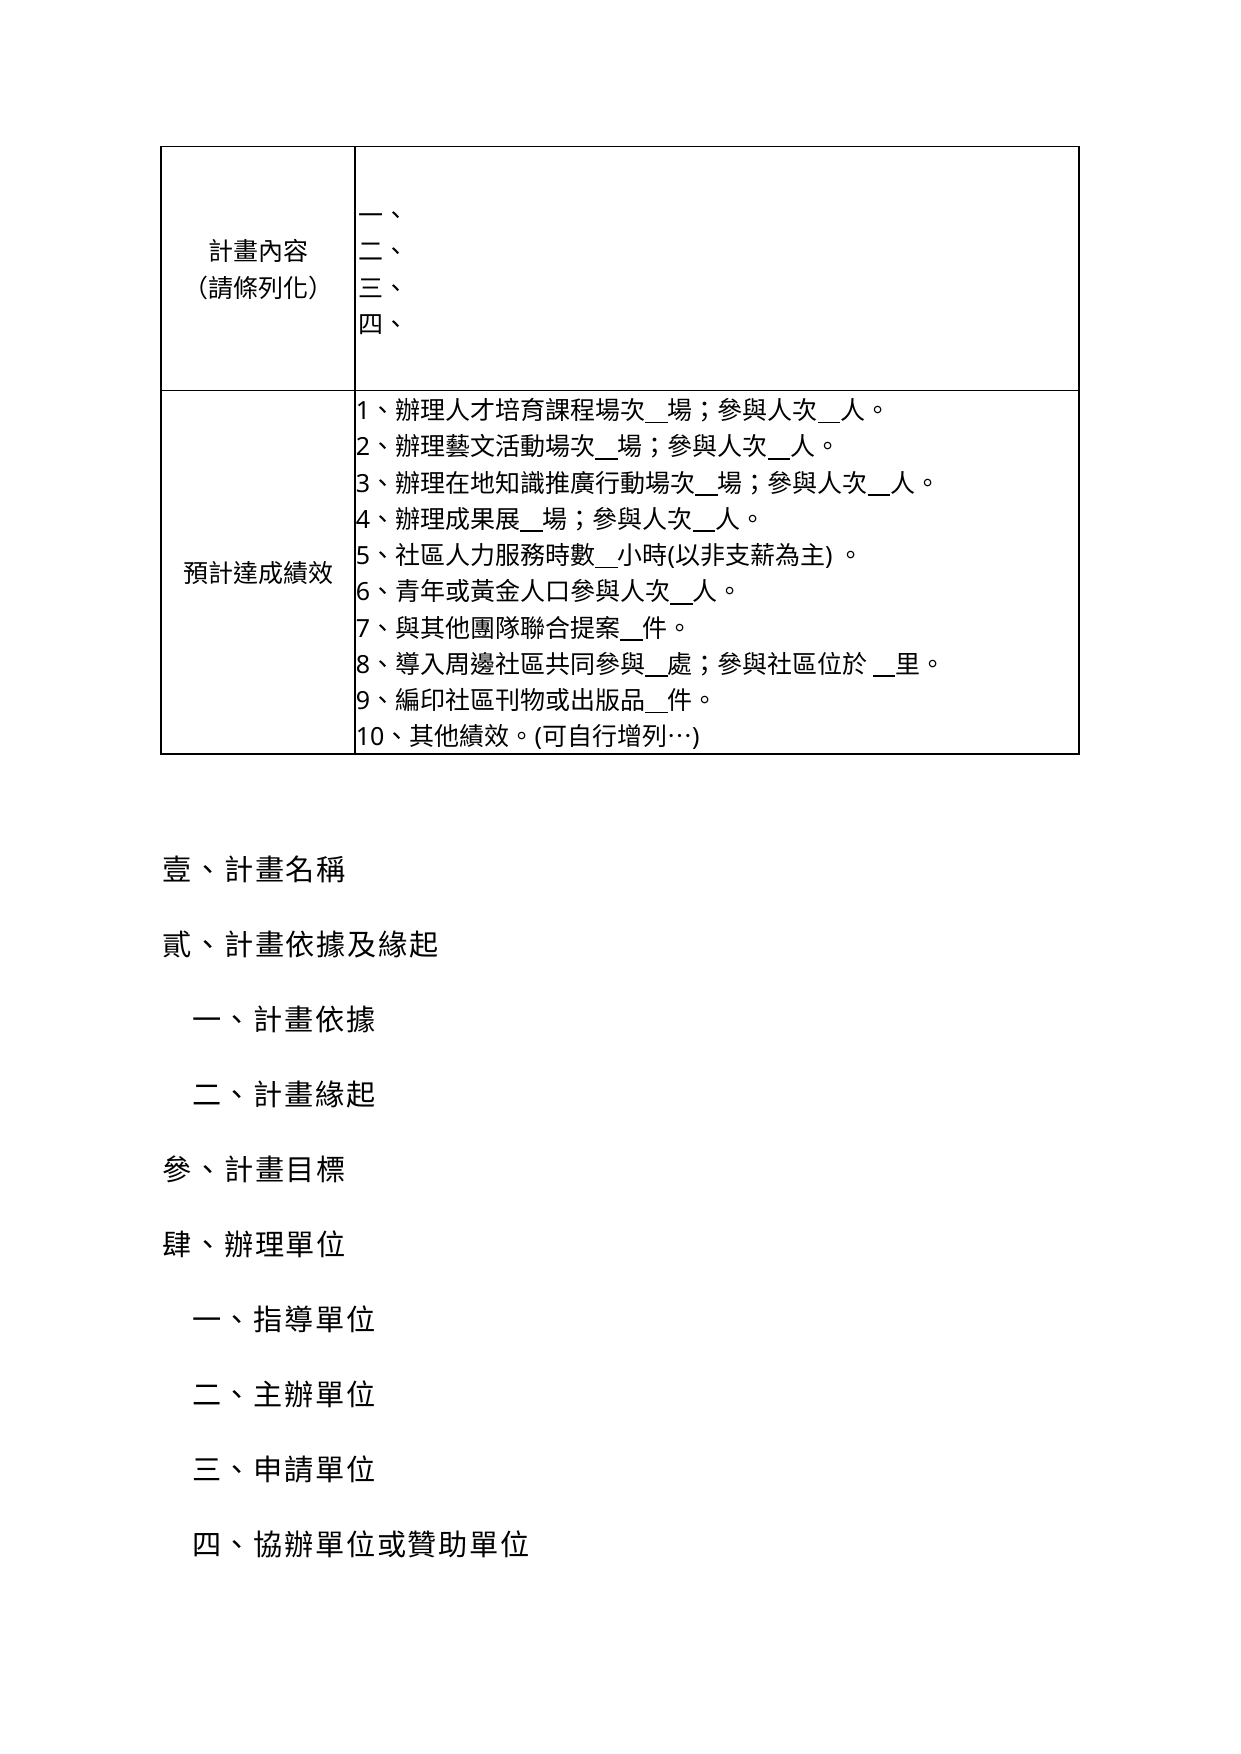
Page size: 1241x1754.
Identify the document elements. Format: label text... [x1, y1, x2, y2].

table_cell 預計達成績效 [162, 391, 354, 753]
table_cell 計畫內容 （請條列化） [162, 147, 354, 389]
table_cell 辦理人才培育課程場次 場；參與人次 人。 辦理藝文活動場次 場；參與人次 人。 辦理在地知識推廣行動場次 場；參與人次 人。 辦理成果展 場；參與人次 人。 社區人力服務時數 小時(以非支薪為主) 。 青年或黃金人口參與人次 人。 與其他團隊聯合提案 件。 導入周邊社區共同參與 處；參與社區位於 里。 編印社區刊物或出版品 件。 其他績效。(可自行增列…) [356, 391, 1078, 753]
text 參、計畫目標 [162, 1130, 1078, 1205]
table_cell 一、 二、 三、 四、 [356, 147, 1078, 389]
text 壹、計畫名稱 [162, 830, 1078, 905]
text 四、協辦單位或贊助單位 [192, 1505, 1078, 1580]
text 三、申請單位 [192, 1430, 1078, 1505]
text 二、計畫緣起 [192, 1055, 1078, 1130]
text 肆、辦理單位 [162, 1205, 1078, 1280]
text 貳、計畫依據及緣起 [162, 905, 1078, 980]
text 一、指導單位 [192, 1280, 1078, 1355]
text 二、主辦單位 [192, 1355, 1078, 1430]
text 一、計畫依據 [192, 980, 1078, 1055]
